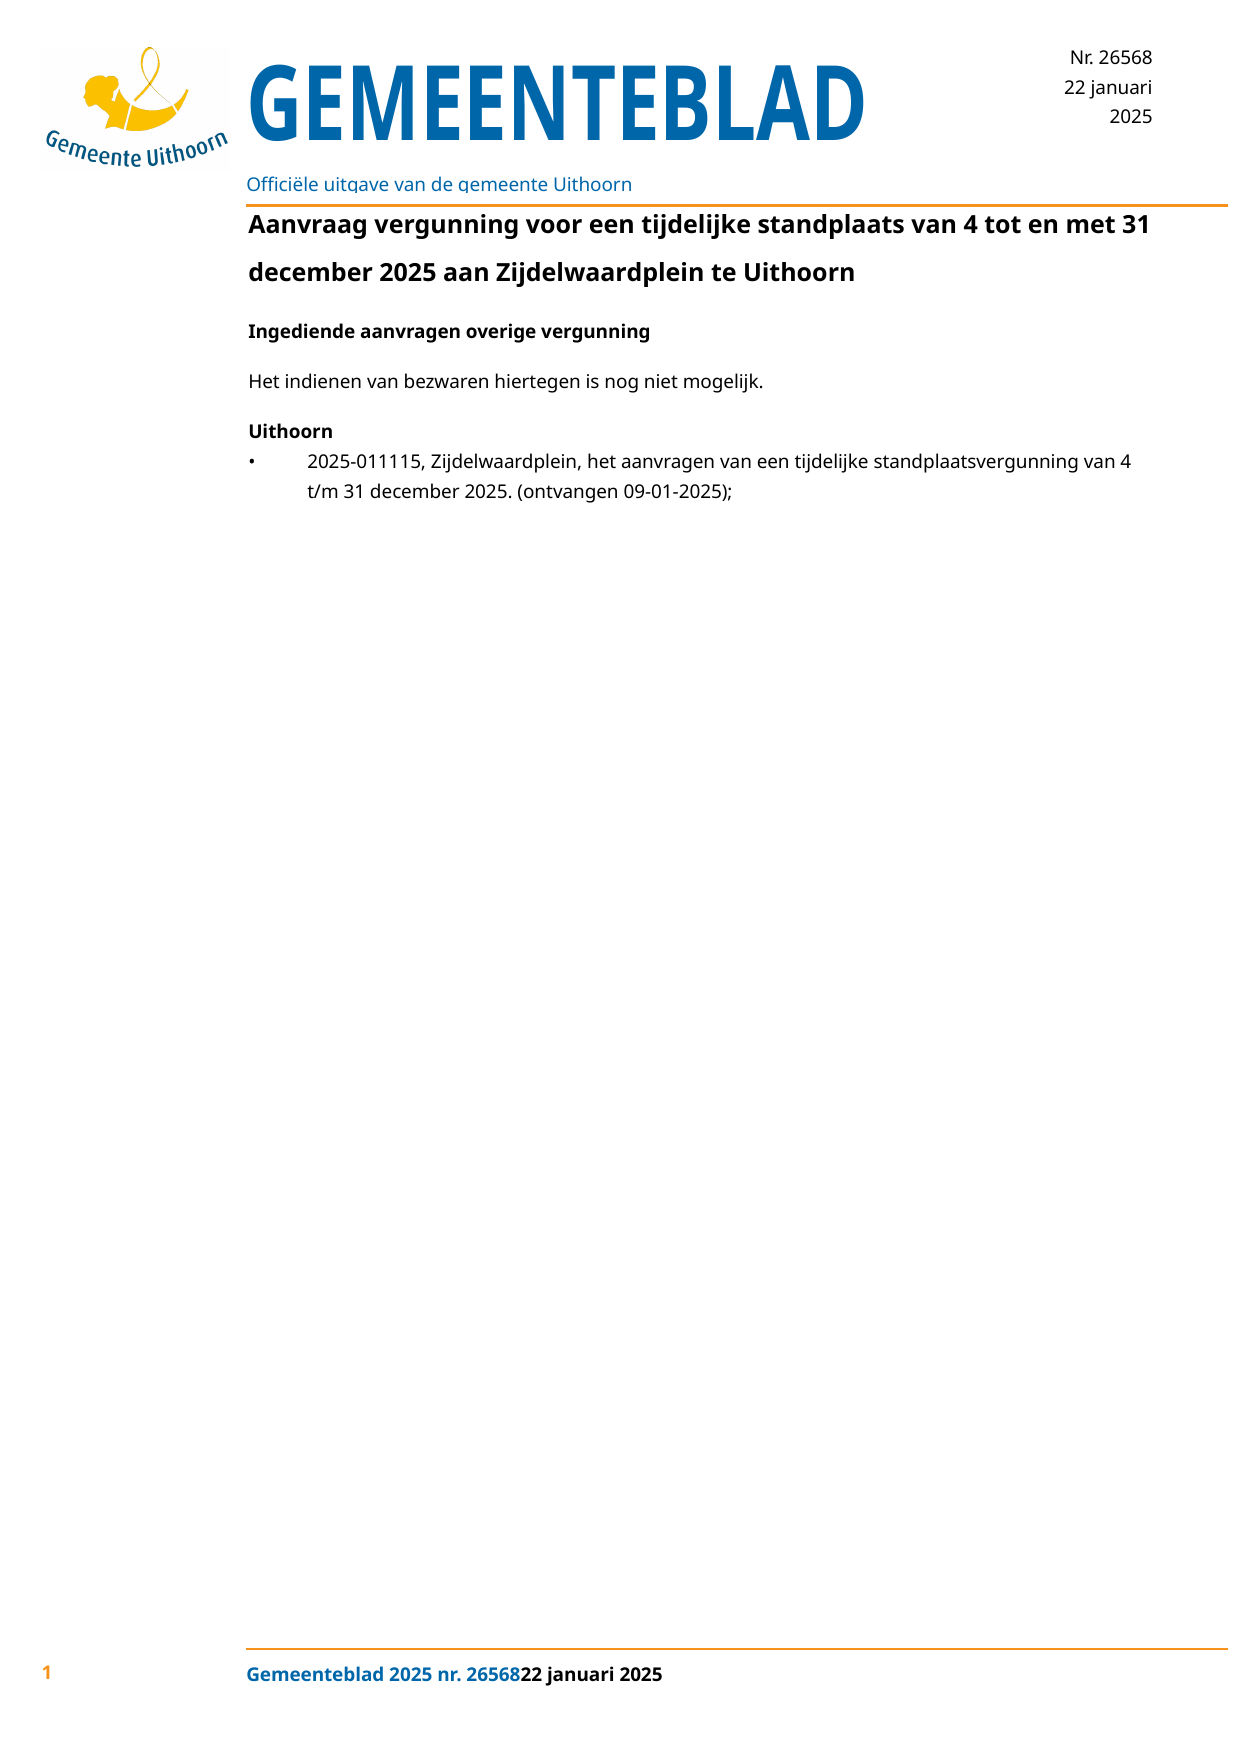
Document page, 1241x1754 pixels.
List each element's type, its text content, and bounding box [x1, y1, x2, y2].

text Uithoorn [248, 419, 1152, 444]
text Het indienen van bezwaren hiertegen is nog niet mogelijk. [248, 368, 1152, 394]
text Ingediende aanvragen overige vergunning [248, 318, 1152, 344]
text Aanvraag vergunning voor een tijdelijke standplaats van 4 tot en met 31 december 2025 aan Zijdelwaardplein te Uithoorn [248, 207, 1152, 288]
list 2025-011115, Zijdelwaardplein, het aanvragen van een tijdelijke standplaatsvergunning van 4 t/m 31 december 2025. (ontvangen 09-01-2025); [248, 448, 1152, 504]
picture [41, 47, 231, 172]
